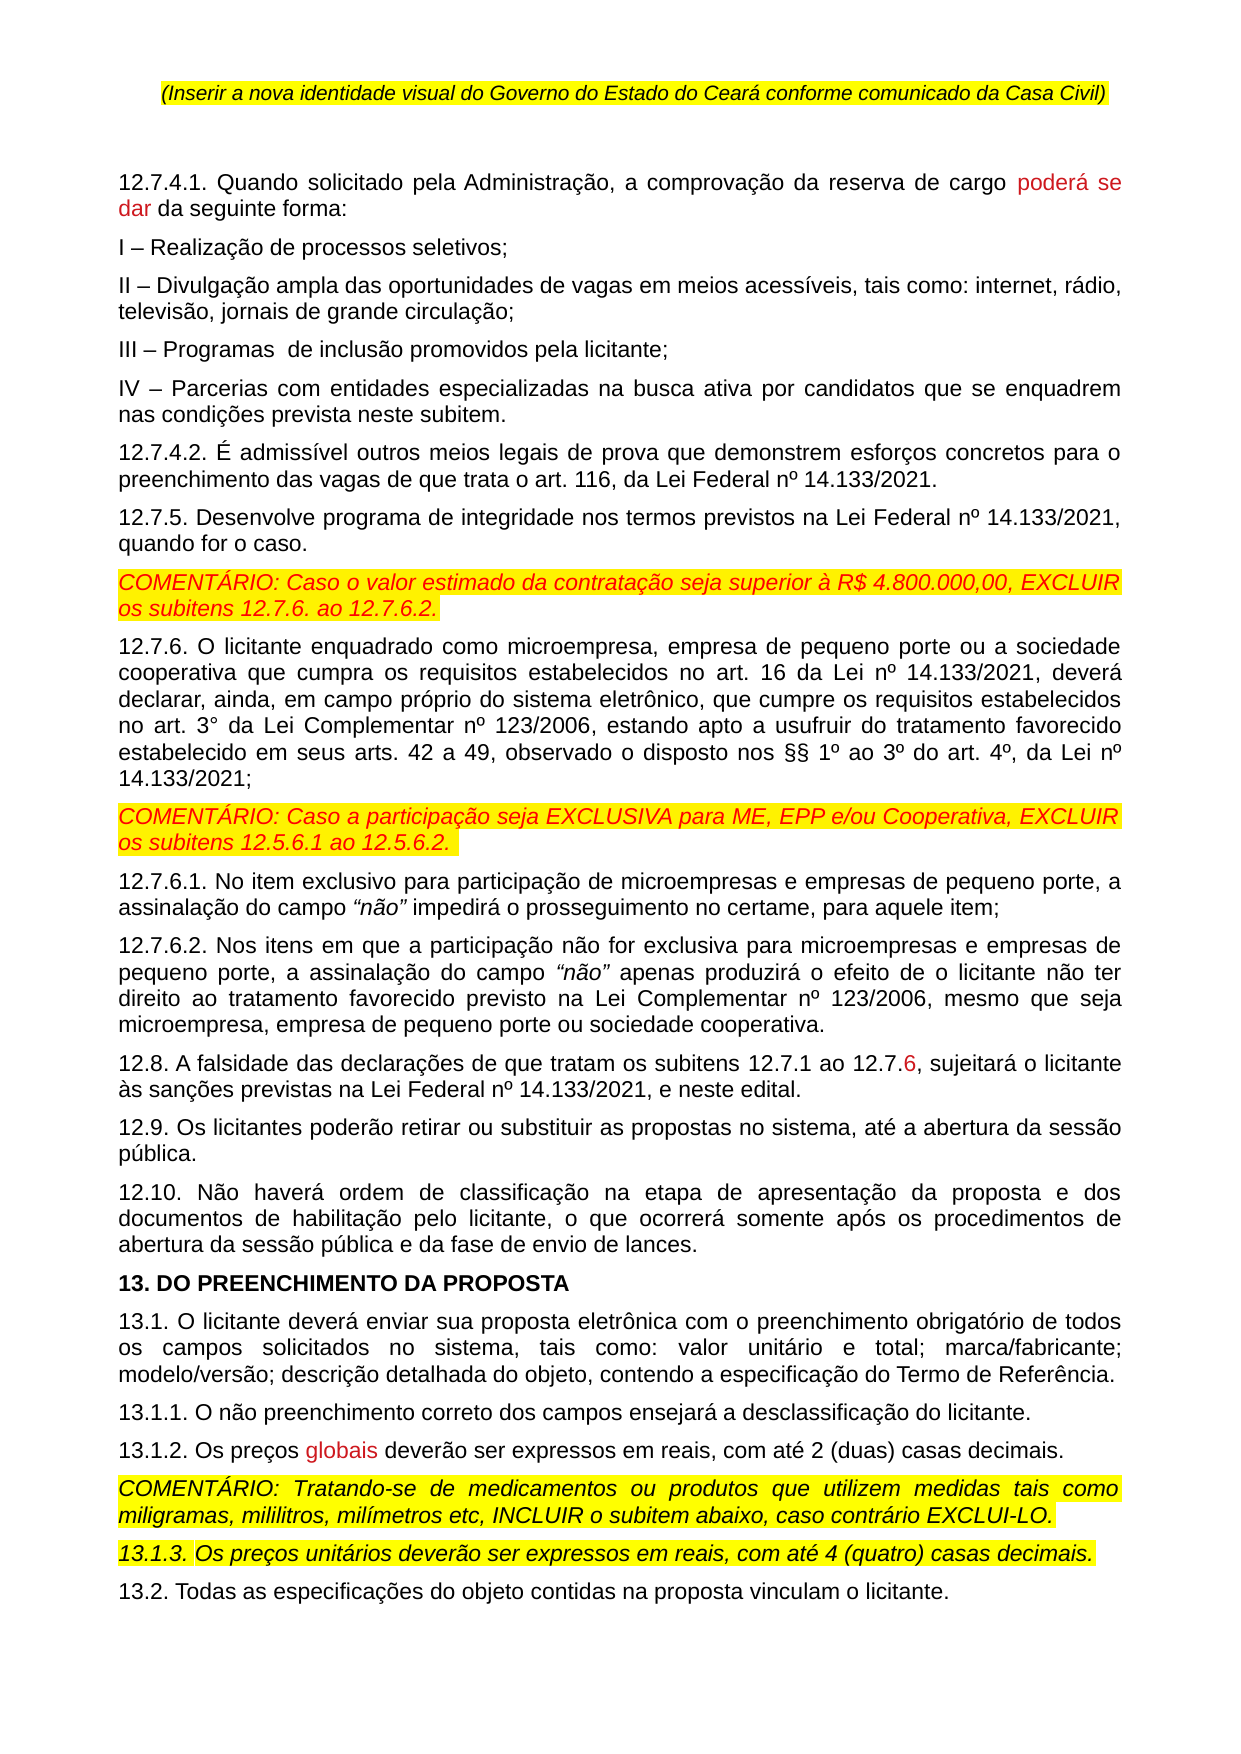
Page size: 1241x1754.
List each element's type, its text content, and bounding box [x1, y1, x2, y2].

text 12.8. A falsidade das declarações de que tratam os subitens 12.7.1 ao 12.7.6, sujeitará o licitante às sanções previstas na Lei Federal nº 14.133/2021, e neste edital. [118, 1049, 1122, 1102]
text 13.1. O licitante deverá enviar sua proposta eletrônica com o preenchimento obrigatório de todos os campos solicitados no sistema, tais como: valor unitário e total; marca/fabricante; modelo/versão; descrição detalhada do objeto, contendo a especificação do Termo de Referência. [118, 1308, 1122, 1387]
text 13. DO PREENCHIMENTO DA PROPOSTA [118, 1269, 1122, 1296]
text 12.7.6.1. No item exclusivo para participação de microempresas e empresas de pequeno porte, a assinalação do campo “não” impedirá o prosseguimento no certame, para aquele item; [118, 868, 1122, 920]
text 12.7.5. Desenvolve programa de integridade nos termos previstos na Lei Federal nº 14.133/2021, quando for o caso. [118, 504, 1122, 557]
text COMENTÁRIO: Caso a participação seja EXCLUSIVA para ME, EPP e/ou Cooperativa, EXCLUIR os subitens 12.5.6.1 ao 12.5.6.2. [118, 803, 1122, 856]
text 13.1.1. O não preenchimento correto dos campos ensejará a desclassificação do licitante. [118, 1399, 1122, 1425]
text 12.9. Os licitantes poderão retirar ou substituir as propostas no sistema, até a abertura da sessão pública. [118, 1114, 1122, 1167]
text 13.1.2. Os preços globais deverão ser expressos em reais, com até 2 (duas) casas decimais. [118, 1437, 1122, 1463]
text III – Programas de inclusão promovidos pela licitante; [118, 336, 1122, 363]
text I – Realização de processos seletivos; [118, 234, 1122, 260]
text 12.7.6. O licitante enquadrado como microempresa, empresa de pequeno porte ou a sociedade cooperativa que cumpra os requisitos estabelecidos no art. 16 da Lei nº 14.133/2021, deverá declarar, ainda, em campo próprio do sistema eletrônico, que cumpre os requisitos estabelecidos no art. 3° da Lei Complementar nº 123/2006, estando apto a usufruir do tratamento favorecido estabelecido em seus arts. 42 a 49, observado o disposto nos §§ 1º ao 3º do art. 4º, da Lei nº 14.133/2021; [118, 633, 1122, 791]
text COMENTÁRIO: Caso o valor estimado da contratação seja superior à R$ 4.800.000,00, EXCLUIR os subitens 12.7.6. ao 12.7.6.2. [118, 568, 1122, 621]
text 13.1.3. Os preços unitários deverão ser expressos em reais, com até 4 (quatro) casas decimais. [118, 1540, 1122, 1566]
text 12.7.4.2. É admissível outros meios legais de prova que demonstrem esforços concretos para o preenchimento das vagas de que trata o art. 116, da Lei Federal nº 14.133/2021. [118, 439, 1122, 492]
text 12.7.6.2. Nos itens em que a participação não for exclusiva para microempresas e empresas de pequeno porte, a assinalação do campo “não” apenas produzirá o efeito de o licitante não ter direito ao tratamento favorecido previsto na Lei Complementar nº 123/2006, mesmo que seja microempresa, empresa de pequeno porte ou sociedade cooperativa. [118, 932, 1122, 1038]
text 13.2. Todas as especificações do objeto contidas na proposta vinculam o licitante. [118, 1578, 1122, 1604]
text 12.10. Não haverá ordem de classificação na etapa de apresentação da proposta e dos documentos de habilitação pelo licitante, o que ocorrerá somente após os procedimentos de abertura da sessão pública e da fase de envio de lances. [118, 1179, 1122, 1258]
text IV – Parcerias com entidades especializadas na busca ativa por candidatos que se enquadrem nas condições prevista neste subitem. [118, 375, 1122, 427]
text II – Divulgação ampla das oportunidades de vagas em meios acessíveis, tais como: internet, rádio, televisão, jornais de grande circulação; [118, 272, 1122, 324]
text 12.7.4.1. Quando solicitado pela Administração, a comprovação da reserva de cargo poderá se dar da seguinte forma: [118, 169, 1122, 222]
text COMENTÁRIO: Tratando-se de medicamentos ou produtos que utilizem medidas tais como miligramas, mililitros, milímetros etc, INCLUIR o subitem abaixo, caso contrário EXCLUI-LO. [118, 1475, 1122, 1528]
